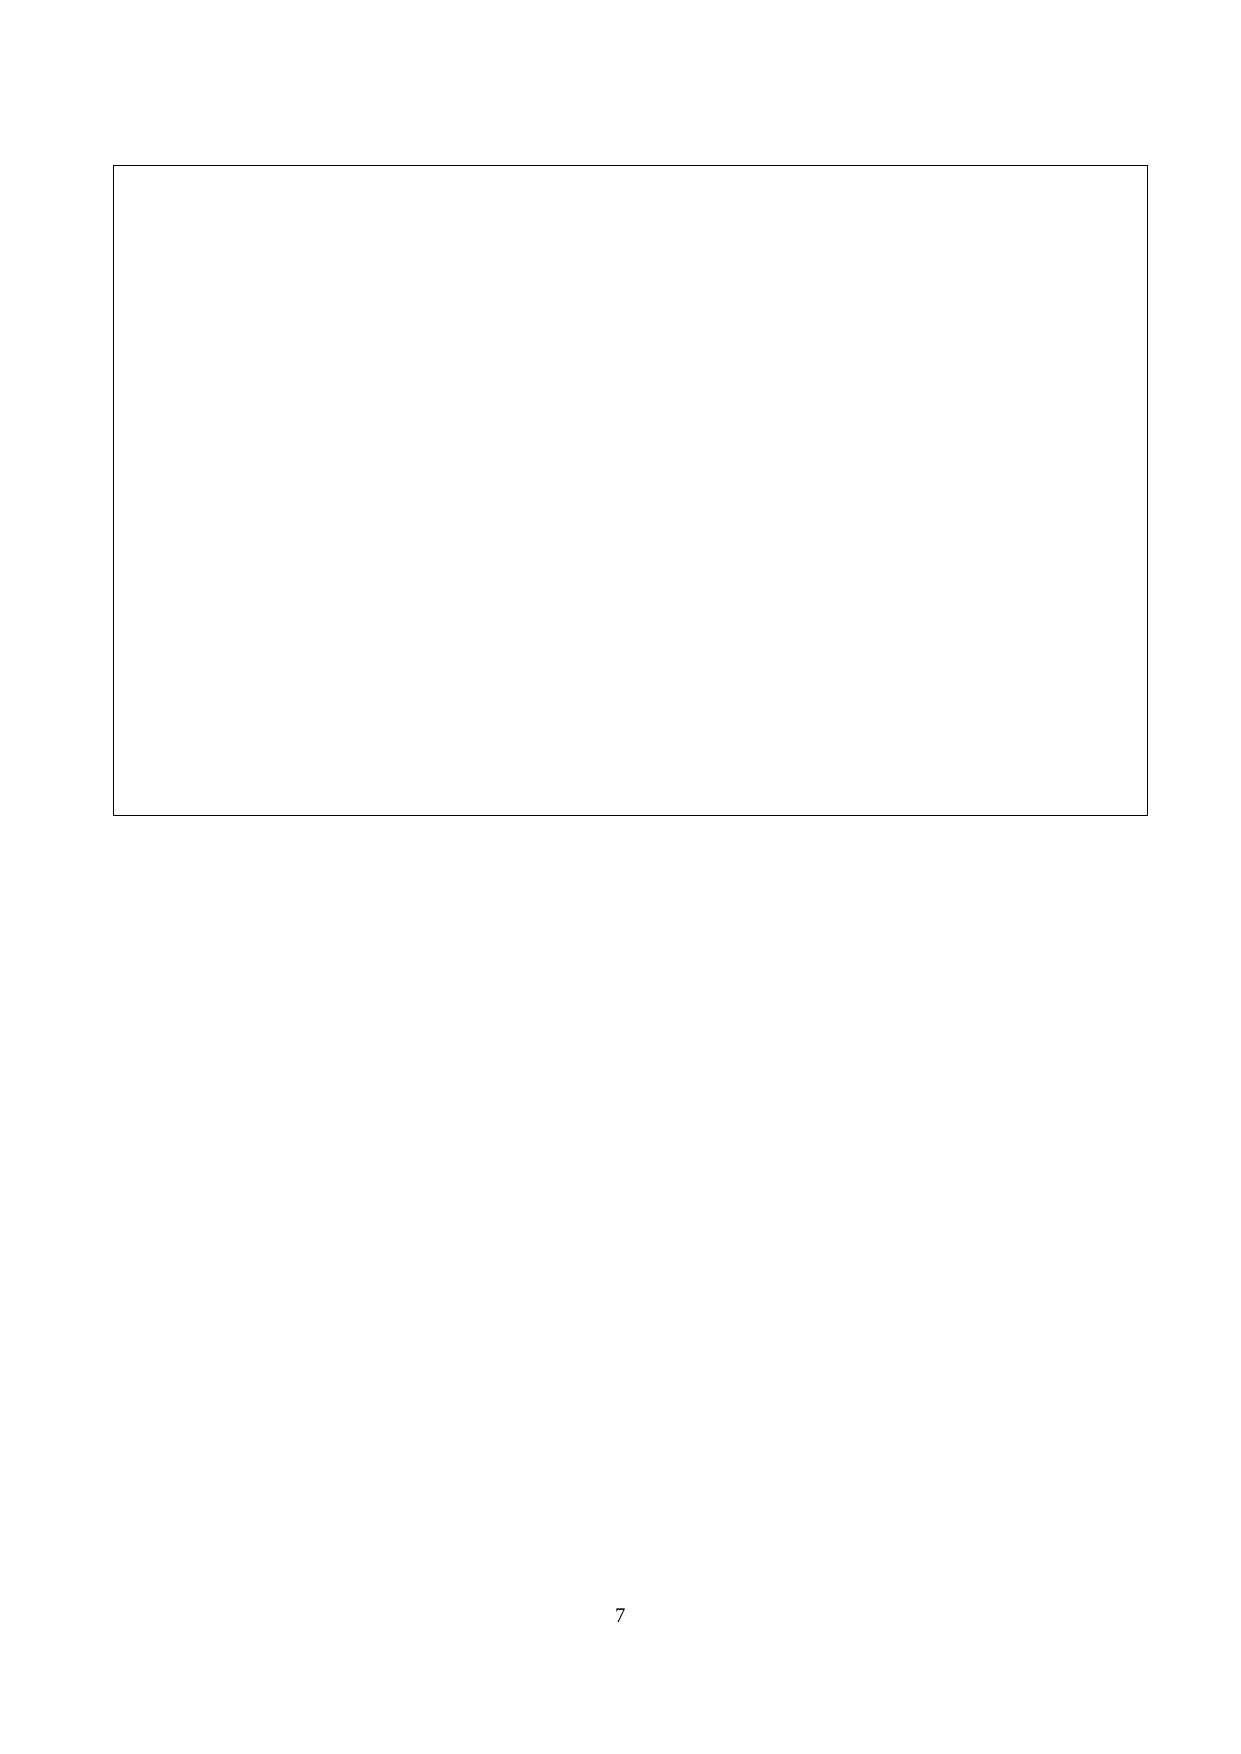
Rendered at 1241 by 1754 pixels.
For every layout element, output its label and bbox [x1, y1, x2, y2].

table_cell [114, 166, 1147, 815]
